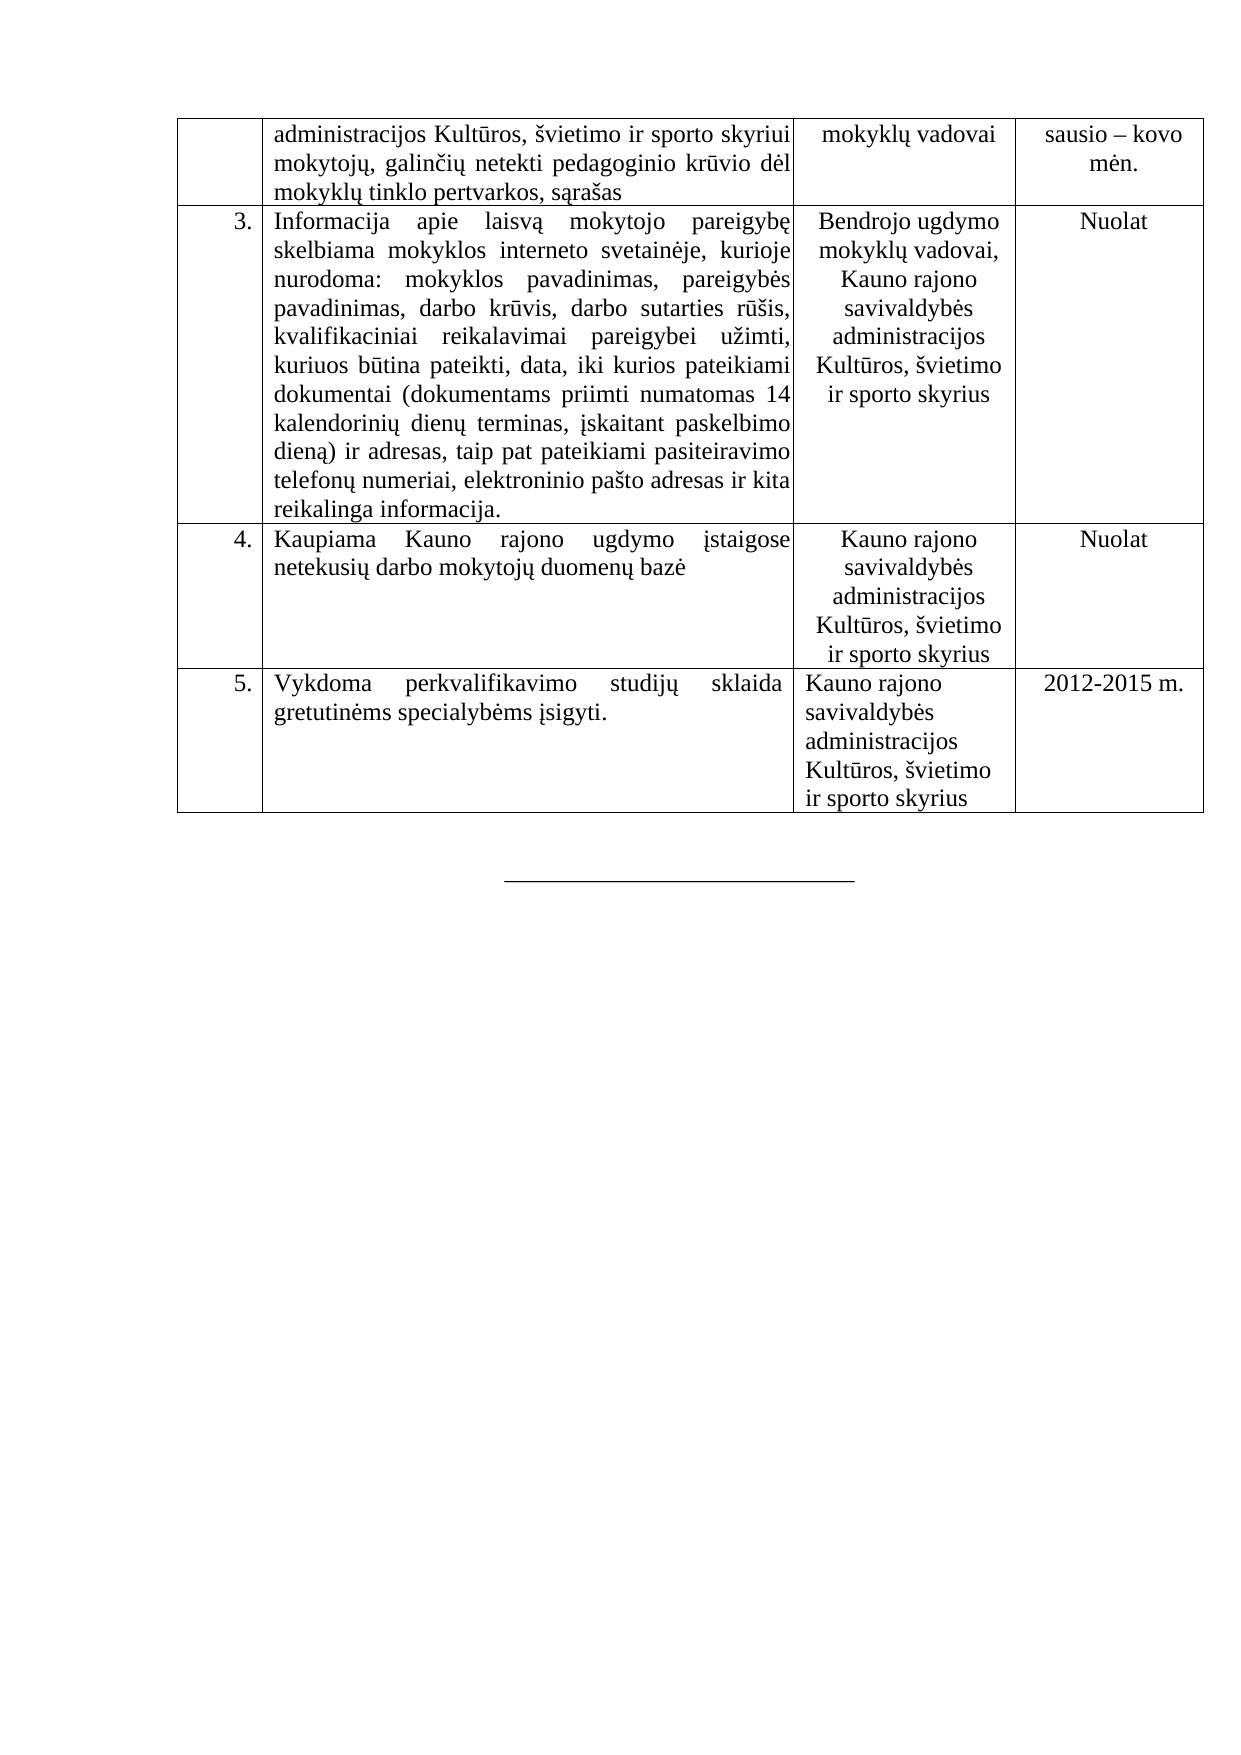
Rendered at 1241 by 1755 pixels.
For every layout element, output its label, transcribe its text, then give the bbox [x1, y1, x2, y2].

table_cell 4. [178, 524, 262, 667]
table_cell sausio – kovo mėn. [1016, 119, 1203, 205]
table_cell [178, 119, 262, 205]
table_cell Kauno rajono savivaldybės administracijos Kultūros, švietimo ir sporto skyrius [794, 669, 1015, 812]
table_cell Kaupiama Kauno rajono ugdymo įstaigose netekusių darbo mokytojų duomenų bazė [263, 524, 793, 667]
table_cell Bendrojo ugdymo mokyklų vadovai, Kauno rajono savivaldybės administracijos Kultūros, švietimo ir sporto skyrius [794, 206, 1015, 523]
table_cell 3. [178, 206, 262, 523]
table_cell administracijos Kultūros, švietimo ir sporto skyriui mokytojų, galinčių netekti pedagoginio krūvio dėl mokyklų tinklo pertvarkos, sąrašas [263, 119, 793, 205]
table_cell Nuolat [1016, 524, 1203, 667]
table_cell Nuolat [1016, 206, 1203, 523]
table_cell Vykdoma perkvalifikavimo studijų sklaida gretutinėms specialybėms įsigyti. [263, 669, 793, 812]
table_cell mokyklų vadovai [794, 119, 1015, 205]
table_cell Kauno rajono savivaldybės administracijos Kultūros, švietimo ir sporto skyrius [794, 524, 1015, 667]
text ____________________________ [177, 856, 1181, 885]
table_cell 2012-2015 m. [1016, 669, 1203, 812]
table_cell 5. [178, 669, 262, 812]
table_cell Informacija apie laisvą mokytojo pareigybę skelbiama mokyklos interneto svetainėje, kurioje nurodoma: mokyklos pavadinimas, pareigybės pavadinimas, darbo krūvis, darbo sutarties rūšis, kvalifikaciniai reikalavimai pareigybei užimti, kuriuos būtina pateikti, data, iki kurios pateikiami dokumentai (dokumentams priimti numatomas 14 kalendorinių dienų terminas, įskaitant paskelbimo dieną) ir adresas, taip pat pateikiami pasiteiravimo telefonų numeriai, elektroninio pašto adresas ir kita reikalinga informacija. [263, 206, 793, 523]
